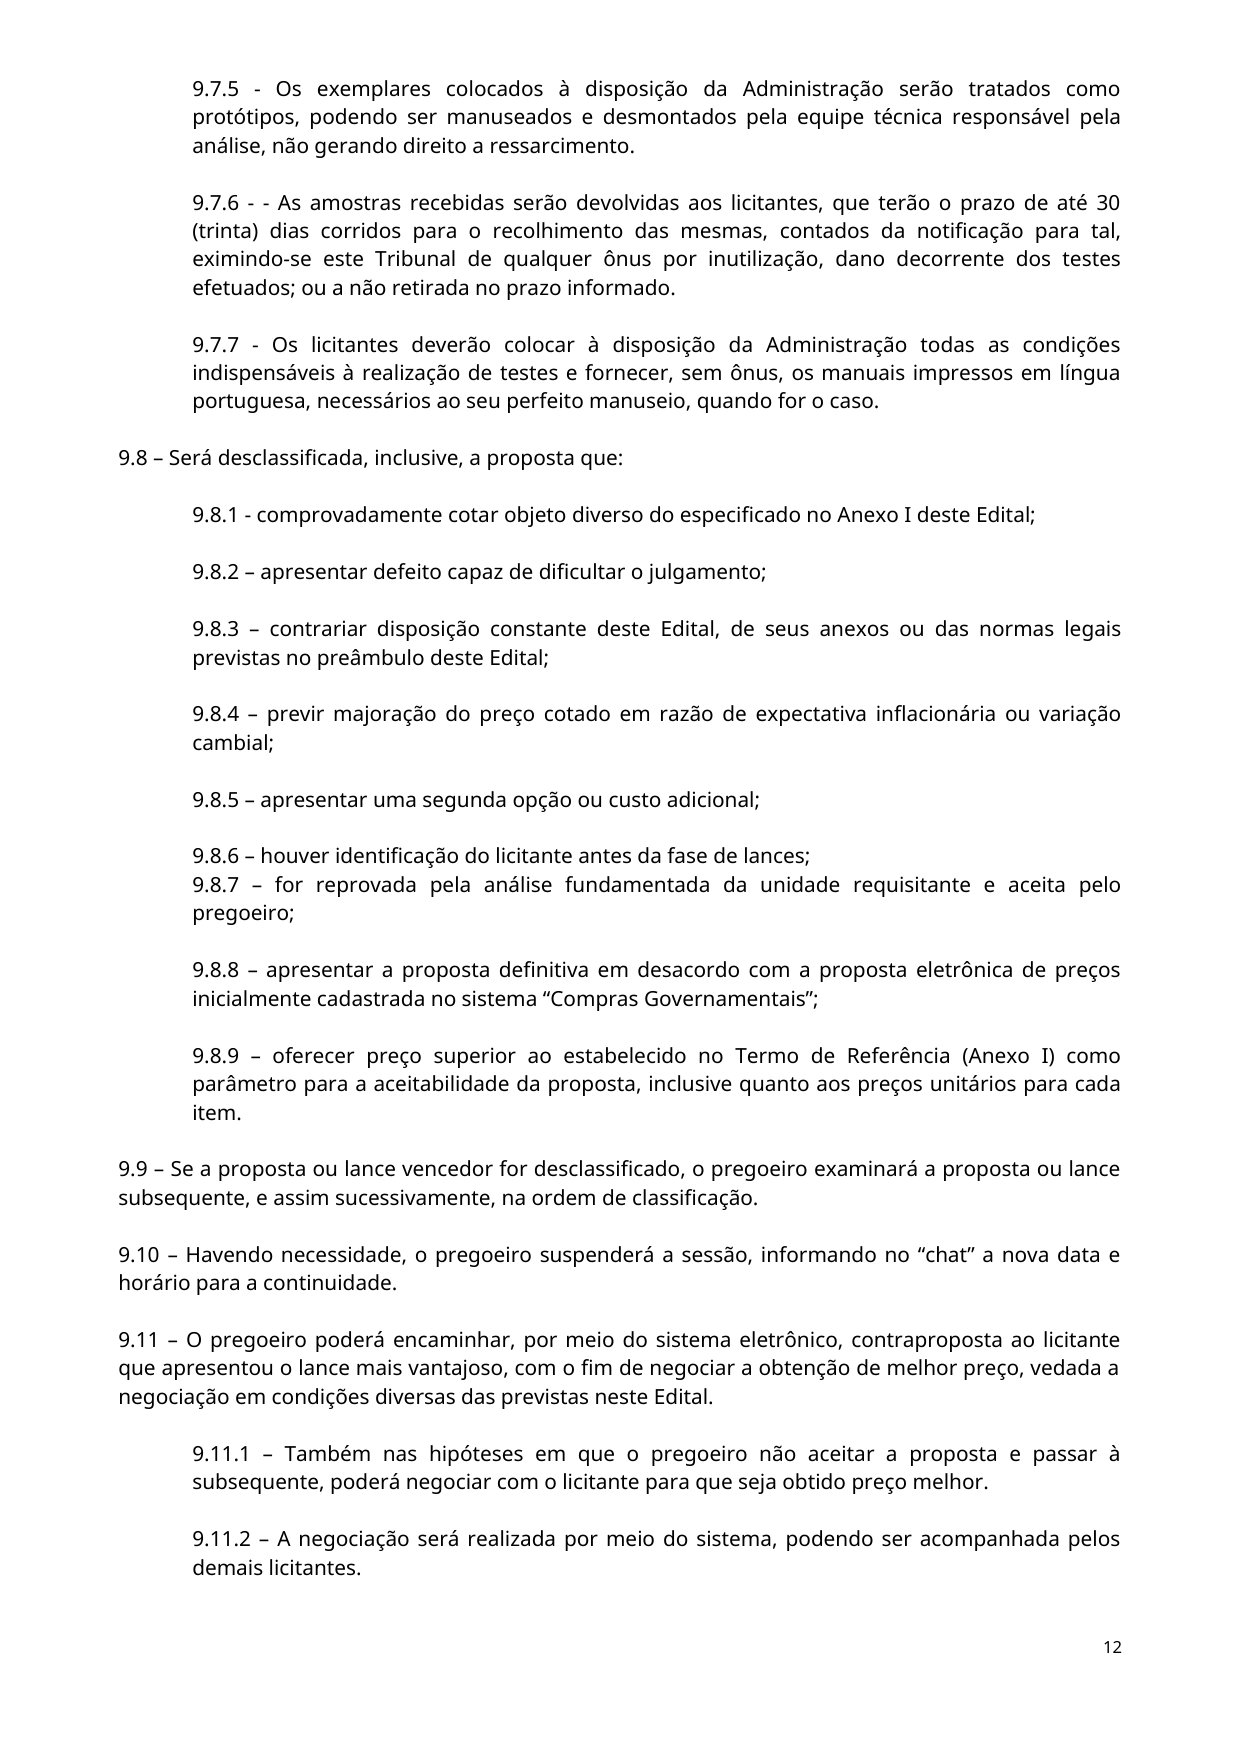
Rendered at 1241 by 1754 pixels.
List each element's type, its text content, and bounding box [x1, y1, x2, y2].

text 9.8.8 – apresentar a proposta definitiva em desacordo com a proposta eletrônica de preços inicialmente cadastrada no sistema “Compras Governamentais”; [192, 955, 1122, 1012]
text 9.11.2 – A negociação será realizada por meio do sistema, podendo ser acompanhada pelos demais licitantes. [192, 1524, 1122, 1581]
text 9.11 – O pregoeiro poderá encaminhar, por meio do sistema eletrônico, contraproposta ao licitante que apresentou o lance mais vantajoso, com o fim de negociar a obtenção de melhor preço, vedada a negociação em condições diversas das previstas neste Edital. [118, 1325, 1122, 1410]
text 9.8.1 - comprovadamente cotar objeto diverso do especificado no Anexo I deste Edital; [192, 500, 1122, 529]
text 9.8.9 – oferecer preço superior ao estabelecido no Termo de Referência (Anexo I) como parâmetro para a aceitabilidade da proposta, inclusive quanto aos preços unitários para cada item. [192, 1041, 1122, 1126]
text 9.8.5 – apresentar uma segunda opção ou custo adicional; [192, 785, 1122, 813]
text 9.9 – Se a proposta ou lance vencedor for desclassificado, o pregoeiro examinará a proposta ou lance subsequente, e assim sucessivamente, na ordem de classificação. [118, 1154, 1122, 1211]
text 9.8.4 – previr majoração do preço cotado em razão de expectativa inflacionária ou variação cambial; [192, 699, 1122, 756]
text 9.8.3 – contrariar disposição constante deste Edital, de seus anexos ou das normas legais previstas no preâmbulo deste Edital; [192, 614, 1122, 671]
text 9.7.5 - Os exemplares colocados à disposição da Administração serão tratados como protótipos, podendo ser manuseados e desmontados pela equipe técnica responsável pela análise, não gerando direito a ressarcimento. [192, 74, 1122, 159]
text 9.8 – Será desclassificada, inclusive, a proposta que: [118, 443, 1122, 472]
text 9.8.2 – apresentar defeito capaz de dificultar o julgamento; [192, 557, 1122, 586]
text 9.7.7 - Os licitantes deverão colocar à disposição da Administração todas as condições indispensáveis à realização de testes e fornecer, sem ônus, os manuais impressos em língua portuguesa, necessários ao seu perfeito manuseio, quando for o caso. [192, 330, 1122, 415]
text 9.10 – Havendo necessidade, o pregoeiro suspenderá a sessão, informando no “chat” a nova data e horário para a continuidade. [118, 1240, 1122, 1297]
text 9.8.6 – houver identificação do licitante antes da fase de lances; [192, 842, 1122, 870]
text 9.8.7 – for reprovada pela análise fundamentada da unidade requisitante e aceita pelo pregoeiro; [192, 870, 1122, 927]
text 9.7.6 - - As amostras recebidas serão devolvidas aos licitantes, que terão o prazo de até 30 (trinta) dias corridos para o recolhimento das mesmas, contados da notificação para tal, eximindo-se este Tribunal de qualquer ônus por inutilização, dano decorrente dos testes efetuados; ou a não retirada no prazo informado. [192, 188, 1122, 301]
text 9.11.1 – Também nas hipóteses em que o pregoeiro não aceitar a proposta e passar à subsequente, poderá negociar com o licitante para que seja obtido preço melhor. [192, 1439, 1122, 1496]
